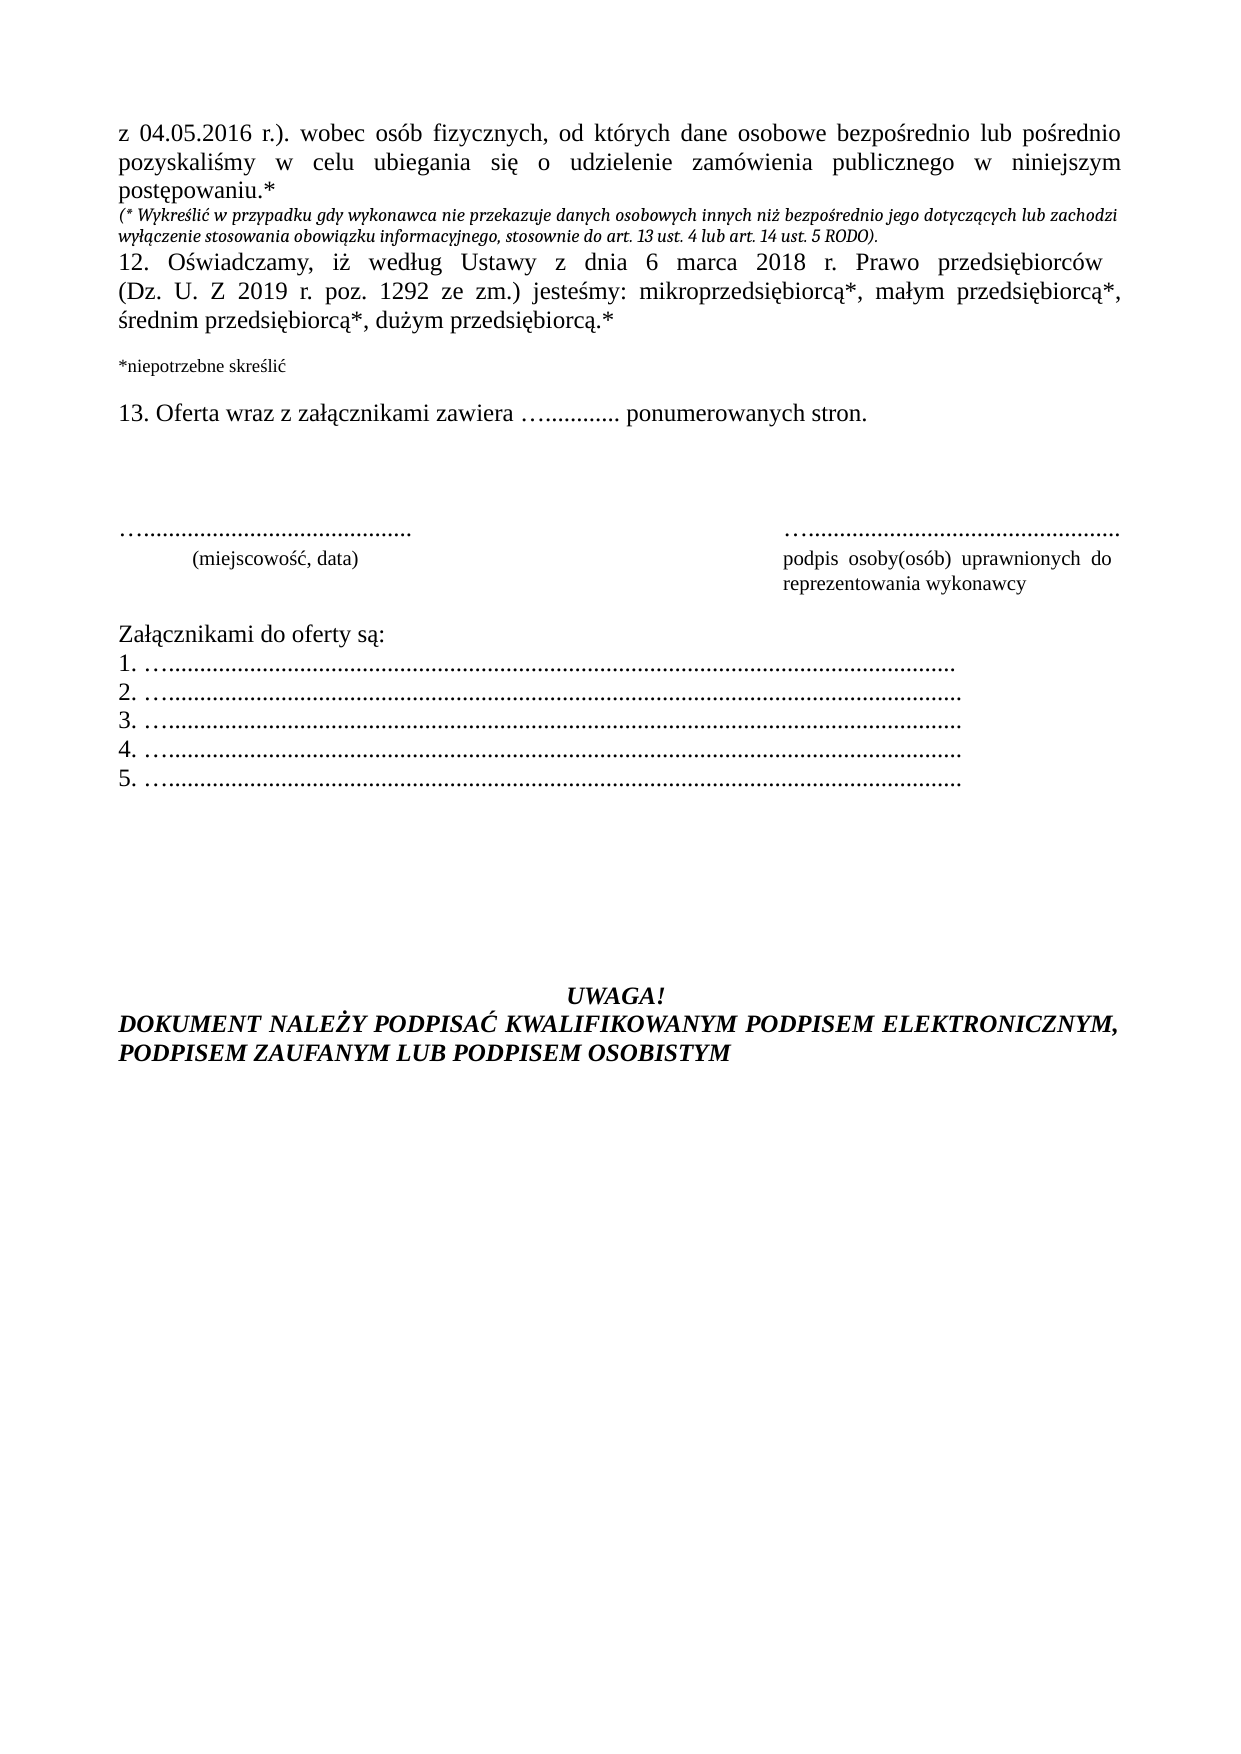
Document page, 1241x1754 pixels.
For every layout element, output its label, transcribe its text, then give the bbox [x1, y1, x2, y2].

text 13. Oferta wraz z załącznikami zawiera …............ ponumerowanych stron. [118, 398, 1122, 427]
text UWAGA! [118, 981, 1122, 1009]
text 12. Oświadczamy, iż według Ustawy z dnia 6 marca 2018 r. Prawo przedsiębiorców (Dz. U. Z 2019 r. poz. 1292 ze zm.) jesteśmy: mikroprzedsiębiorcą*, małym przedsiębiorcą*, średnim przedsiębiorcą*, dużym przedsiębiorcą.* [118, 247, 1122, 334]
text 5. …............................................................................................................................... [118, 763, 1122, 792]
text 2. …............................................................................................................................... [118, 677, 1122, 705]
text 4. …............................................................................................................................... [118, 734, 1122, 763]
text 1. ….............................................................................................................................. [118, 648, 1122, 677]
text (* Wykreślić w przypadku gdy wykonawca nie przekazuje danych osobowych innych niż bezpośrednio jego dotyczących lub zachodzi wyłączenie stosowania obowiązku informacyjnego, stosownie do art. 13 ust. 4 lub art. 14 ust. 5 RODO). [118, 204, 1122, 247]
text z 04.05.2016 r.). wobec osób fizycznych, od których dane osobowe bezpośrednio lub pośrednio pozyskaliśmy w celu ubiegania się o udzielenie zamówienia publicznego w niniejszym postępowaniu.* [118, 118, 1122, 204]
text …........................................... ….................................................. [118, 513, 1122, 542]
text (miejscowość, data) podpis osoby(osób) uprawnionych do reprezentowania wykonawcy [118, 542, 1122, 595]
text 3. …............................................................................................................................... [118, 705, 1122, 734]
text DOKUMENT NALEŻY PODPISAĆ KWALIFIKOWANYM PODPISEM ELEKTRONICZNYM, PODPISEM ZAUFANYM LUB PODPISEM OSOBISTYM [118, 1009, 1122, 1067]
text *niepotrzebne skreślić [118, 355, 1122, 377]
text Załącznikami do oferty są: [118, 619, 1122, 648]
